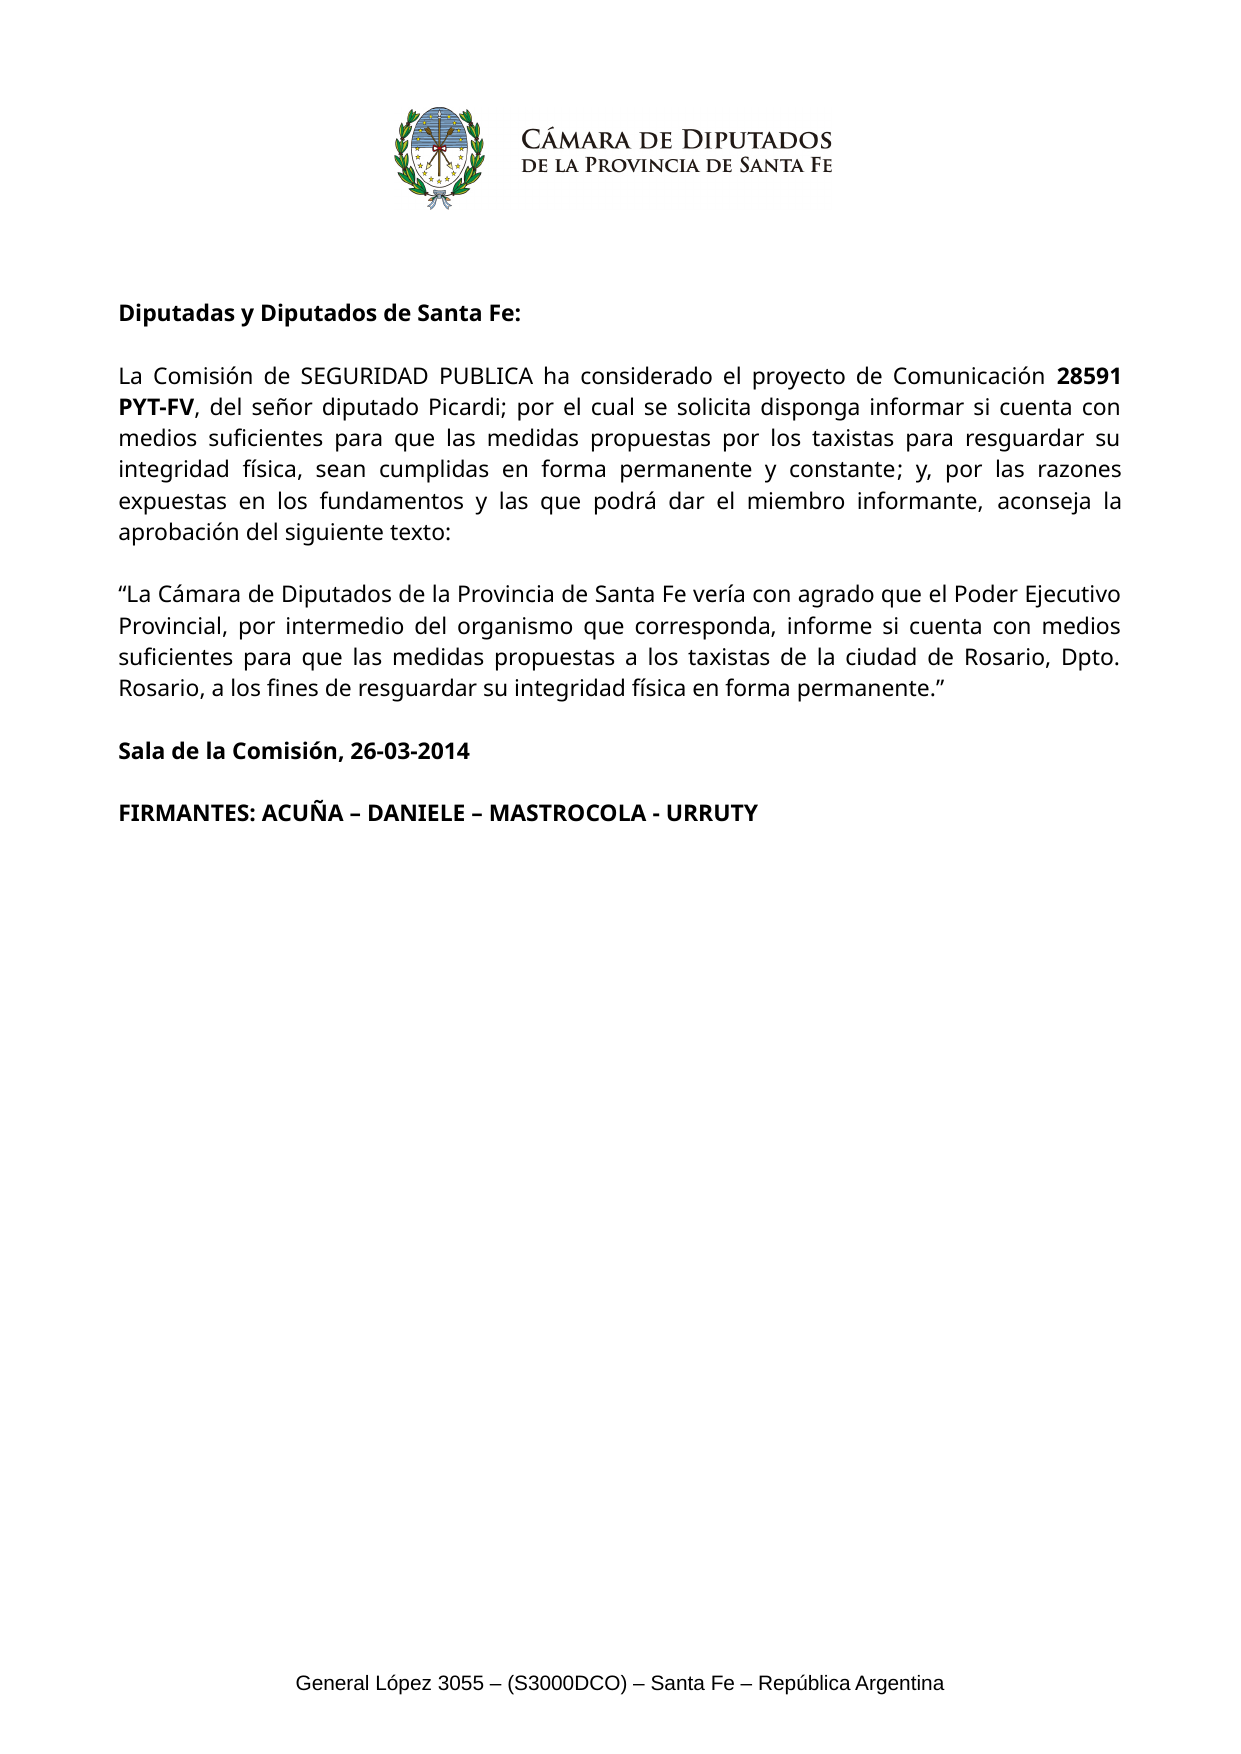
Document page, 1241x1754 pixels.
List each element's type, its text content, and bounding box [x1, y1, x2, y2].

picture [394, 107, 832, 210]
text FIRMANTES: ACUÑA – DANIELE – MASTROCOLA - URRUTY [118, 797, 1122, 828]
text Sala de la Comisión, 26-03-2014 [118, 734, 1122, 766]
text “La Cámara de Diputados de la Provincia de Santa Fe vería con agrado que el Poder Ejecutivo Provincial, por intermedio del organismo que corresponda, informe si cuenta con medios suficientes para que las medidas propuestas a los taxistas de la ciudad de Rosario, Dpto. Rosario, a los fines de resguardar su integridad física en forma permanente.” [118, 578, 1122, 703]
text La Comisión de SEGURIDAD PUBLICA ha considerado el proyecto de Comunicación 28591 PYT-FV, del señor diputado Picardi; por el cual se solicita disponga informar si cuenta con medios suficientes para que las medidas propuestas por los taxistas para resguardar su integridad física, sean cumplidas en forma permanente y constante; y, por las razones expuestas en los fundamentos y las que podrá dar el miembro informante, aconseja la aprobación del siguiente texto: [118, 359, 1122, 547]
text Diputadas y Diputados de Santa Fe: [118, 297, 1122, 328]
